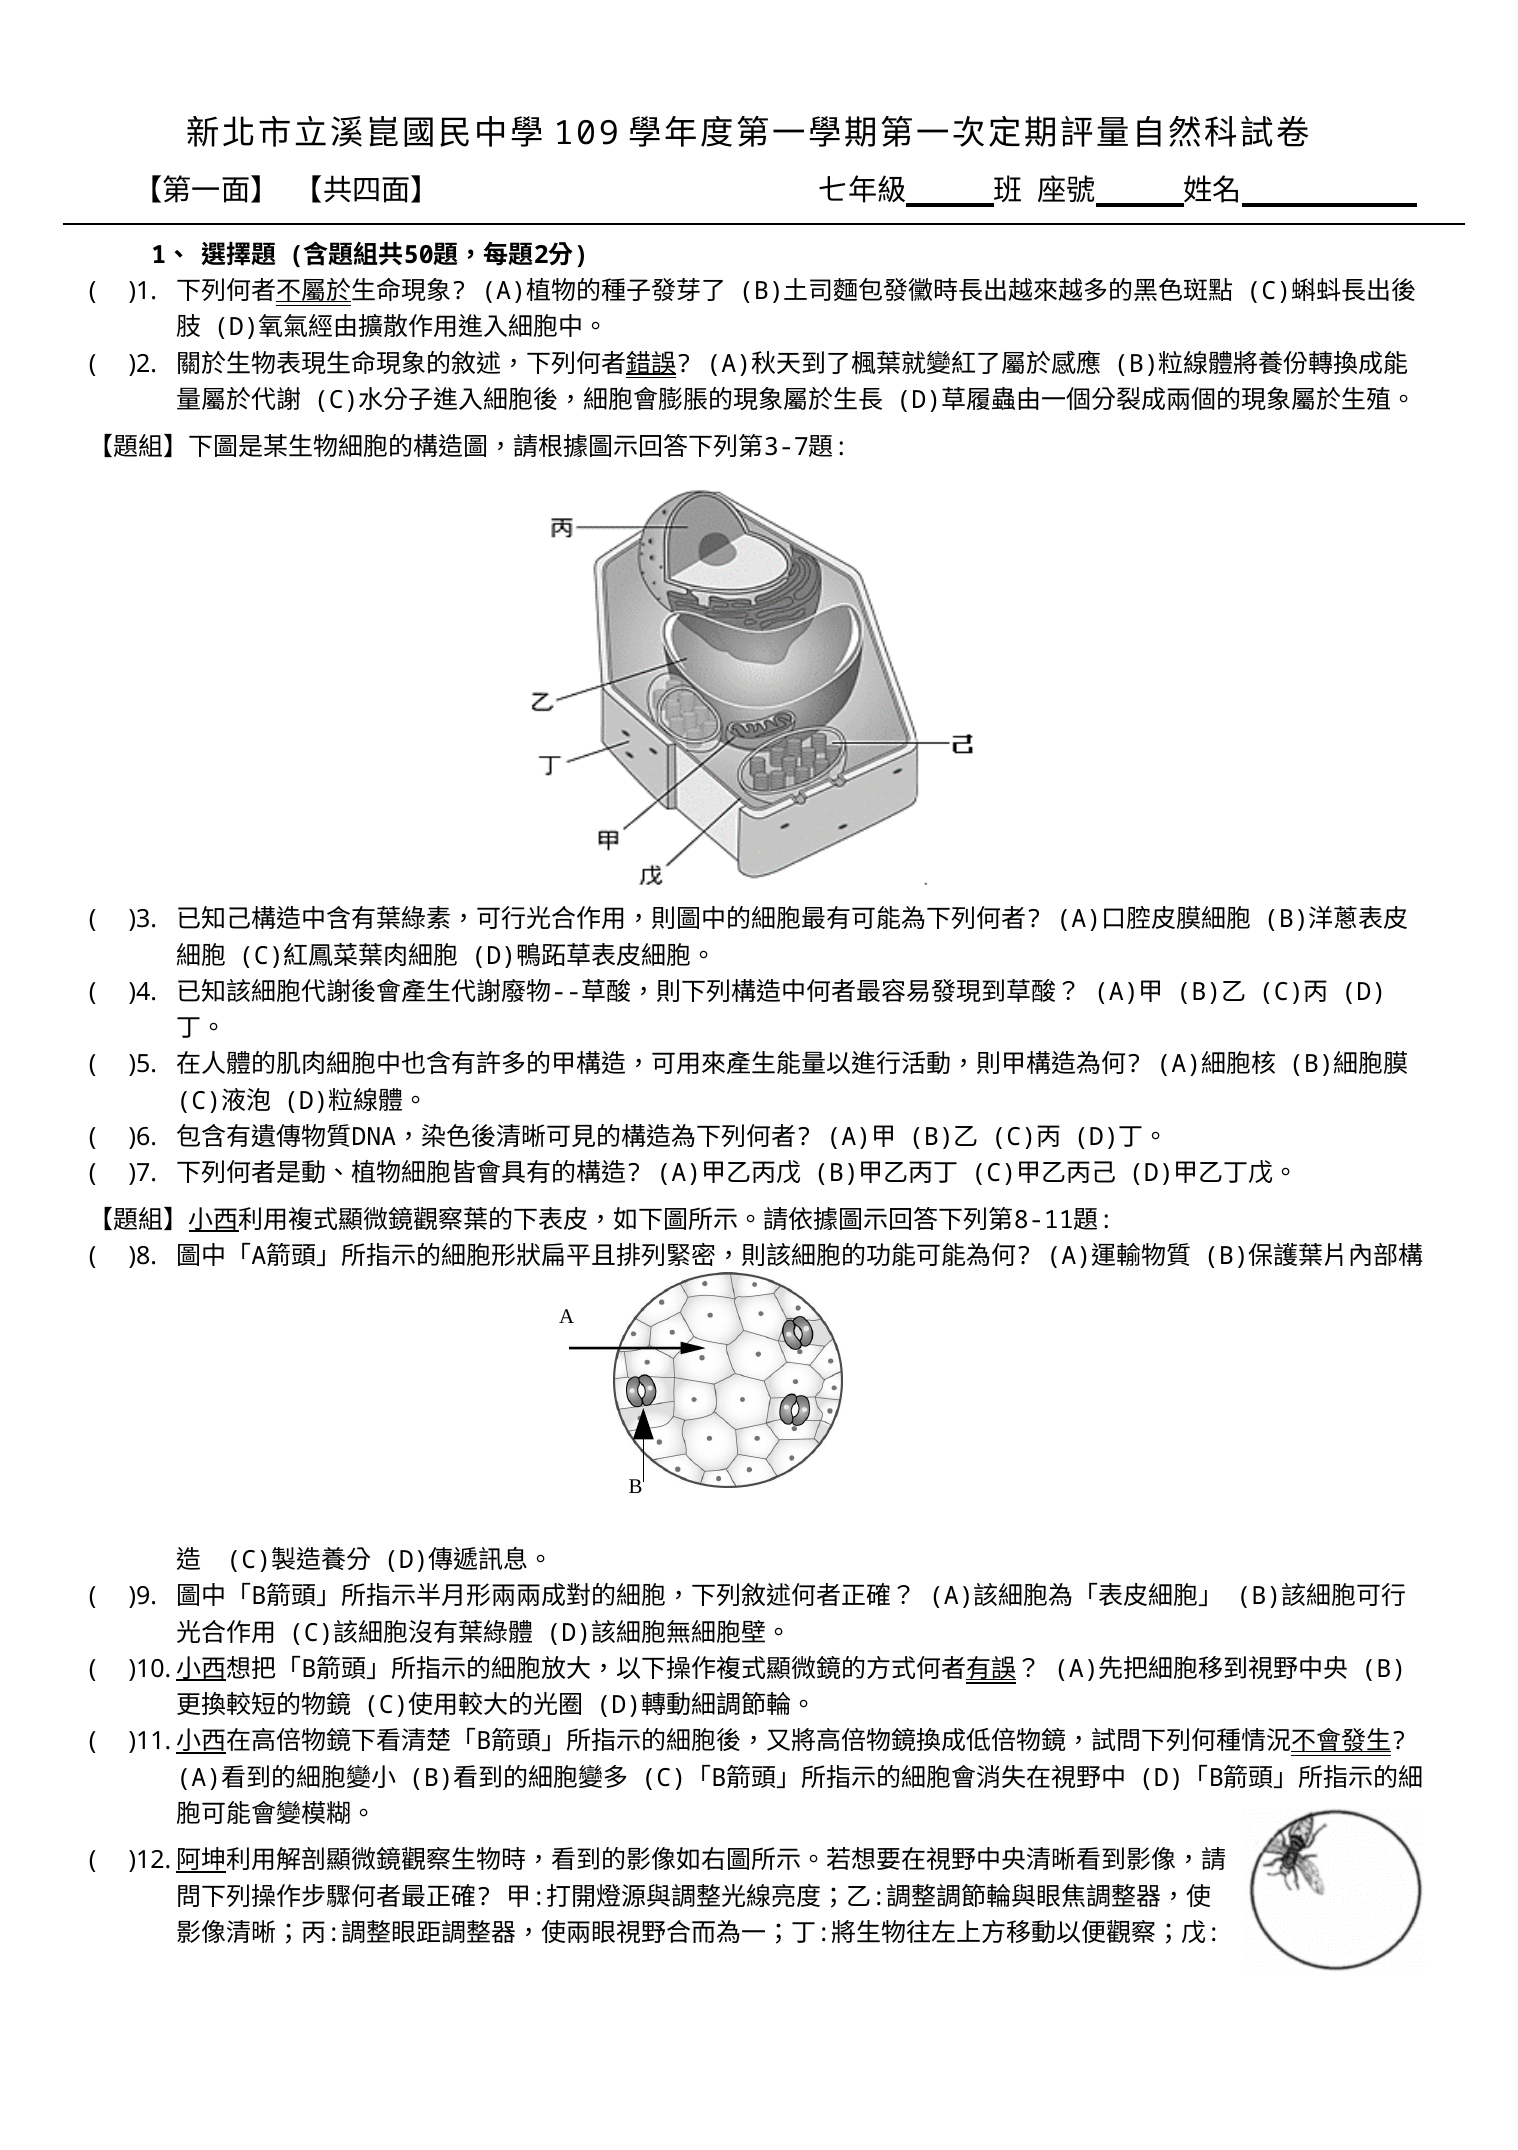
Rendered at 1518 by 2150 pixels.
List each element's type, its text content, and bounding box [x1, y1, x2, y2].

list 已知己構造中含有葉綠素，可行光合作用，則圖中的細胞最有可能為下列何者? (A)口腔皮膜細胞 (B)洋蔥表皮細胞 (C)紅鳳菜葉肉細胞 (D)鴨跖草表皮細胞。 [88, 463, 1429, 971]
list 選擇題 (含題組共50題，每題2分) [151, 234, 1429, 271]
text 【題組】下圖是某生物細胞的構造圖，請根據圖示回答下列第3-7題: [88, 426, 1429, 463]
list 關於生物表現生命現象的敘述，下列何者錯誤? (A)秋天到了楓葉就變紅了屬於感應 (B)粒線體將養份轉換成能量屬於代謝 (C)水分子進入細胞後，細胞會膨脹的現象屬於生長 (D)草履蟲由一個分裂成兩個的現象屬於生殖。 [88, 343, 1429, 416]
list 小西在高倍物鏡下看清楚「B箭頭」所指示的細胞後，又將高倍物鏡換成低倍物鏡，試問下列何種情況不會發生? (A)看到的細胞變小 (B)看到的細胞變多 (C)「B箭頭」所指示的細胞會消失在視野中 (D)「B箭頭」所指示的細胞可能會變模糊。 [88, 1721, 1429, 1829]
list 圖中「A箭頭」所指示的細胞形狀扁平且排列緊密，則該細胞的功能可能為何? (A)運輸物質 (B)保護葉片內部構造 (C)製造養分 (D)傳遞訊息。 [88, 1236, 1429, 1576]
text 【第一面】 【共四面】 七年級 班 座號 姓名 [75, 167, 1425, 209]
list 已知該細胞代謝後會產生代謝廢物--草酸，則下列構造中何者最容易發現到草酸？ (A)甲 (B)乙 (C)丙 (D)丁。 [88, 971, 1429, 1044]
list 下列何者是動、植物細胞皆會具有的構造? (A)甲乙丙戊 (B)甲乙丙丁 (C)甲乙丙己 (D)甲乙丁戊。 [88, 1153, 1429, 1189]
list 小西想把「B箭頭」所指示的細胞放大，以下操作複式顯微鏡的方式何者有誤？ (A)先把細胞移到視野中央 (B)更換較短的物鏡 (C)使用較大的光圈 (D)轉動細調節輪。 [88, 1648, 1429, 1721]
text 新北市立溪崑國民中學109學年度第一學期第一次定期評量自然科試卷 [75, 106, 1388, 154]
list 包含有遺傳物質DNA，染色後清晰可見的構造為下列何者? (A)甲 (B)乙 (C)丙 (D)丁。 [88, 1116, 1429, 1153]
list 下列何者不屬於生命現象? (A)植物的種子發芽了 (B)土司麵包發黴時長出越來越多的黑色斑點 (C)蝌蚪長出後肢 (D)氧氣經由擴散作用進入細胞中。 [88, 271, 1429, 343]
list 圖中「B箭頭」所指示半月形兩兩成對的細胞，下列敘述何者正確？ (A)該細胞為「表皮細胞」 (B)該細胞可行光合作用 (C)該細胞沒有葉綠體 (D)該細胞無細胞壁。 [88, 1576, 1429, 1648]
text 【題組】小西利用複式顯微鏡觀察葉的下表皮，如下圖所示。請依據圖示回答下列第8-11題: [88, 1199, 1429, 1236]
list 在人體的肌肉細胞中也含有許多的甲構造，可用來產生能量以進行活動，則甲構造為何? (A)細胞核 (B)細胞膜 (C)液泡 (D)粒線體。 [88, 1044, 1429, 1116]
list 阿坤利用解剖顯微鏡觀察生物時，看到的影像如右圖所示。若想要在視野中央清晰看到影像，請問下列操作步驟何者最正確? 甲:打開燈源與調整光線亮度；乙:調整調節輪與眼焦調整器，使影像清晰；丙:調整眼距調整器，使兩眼視野合而為一；丁:將生物往左上方移動以便觀察；戊: [88, 1840, 1239, 1949]
